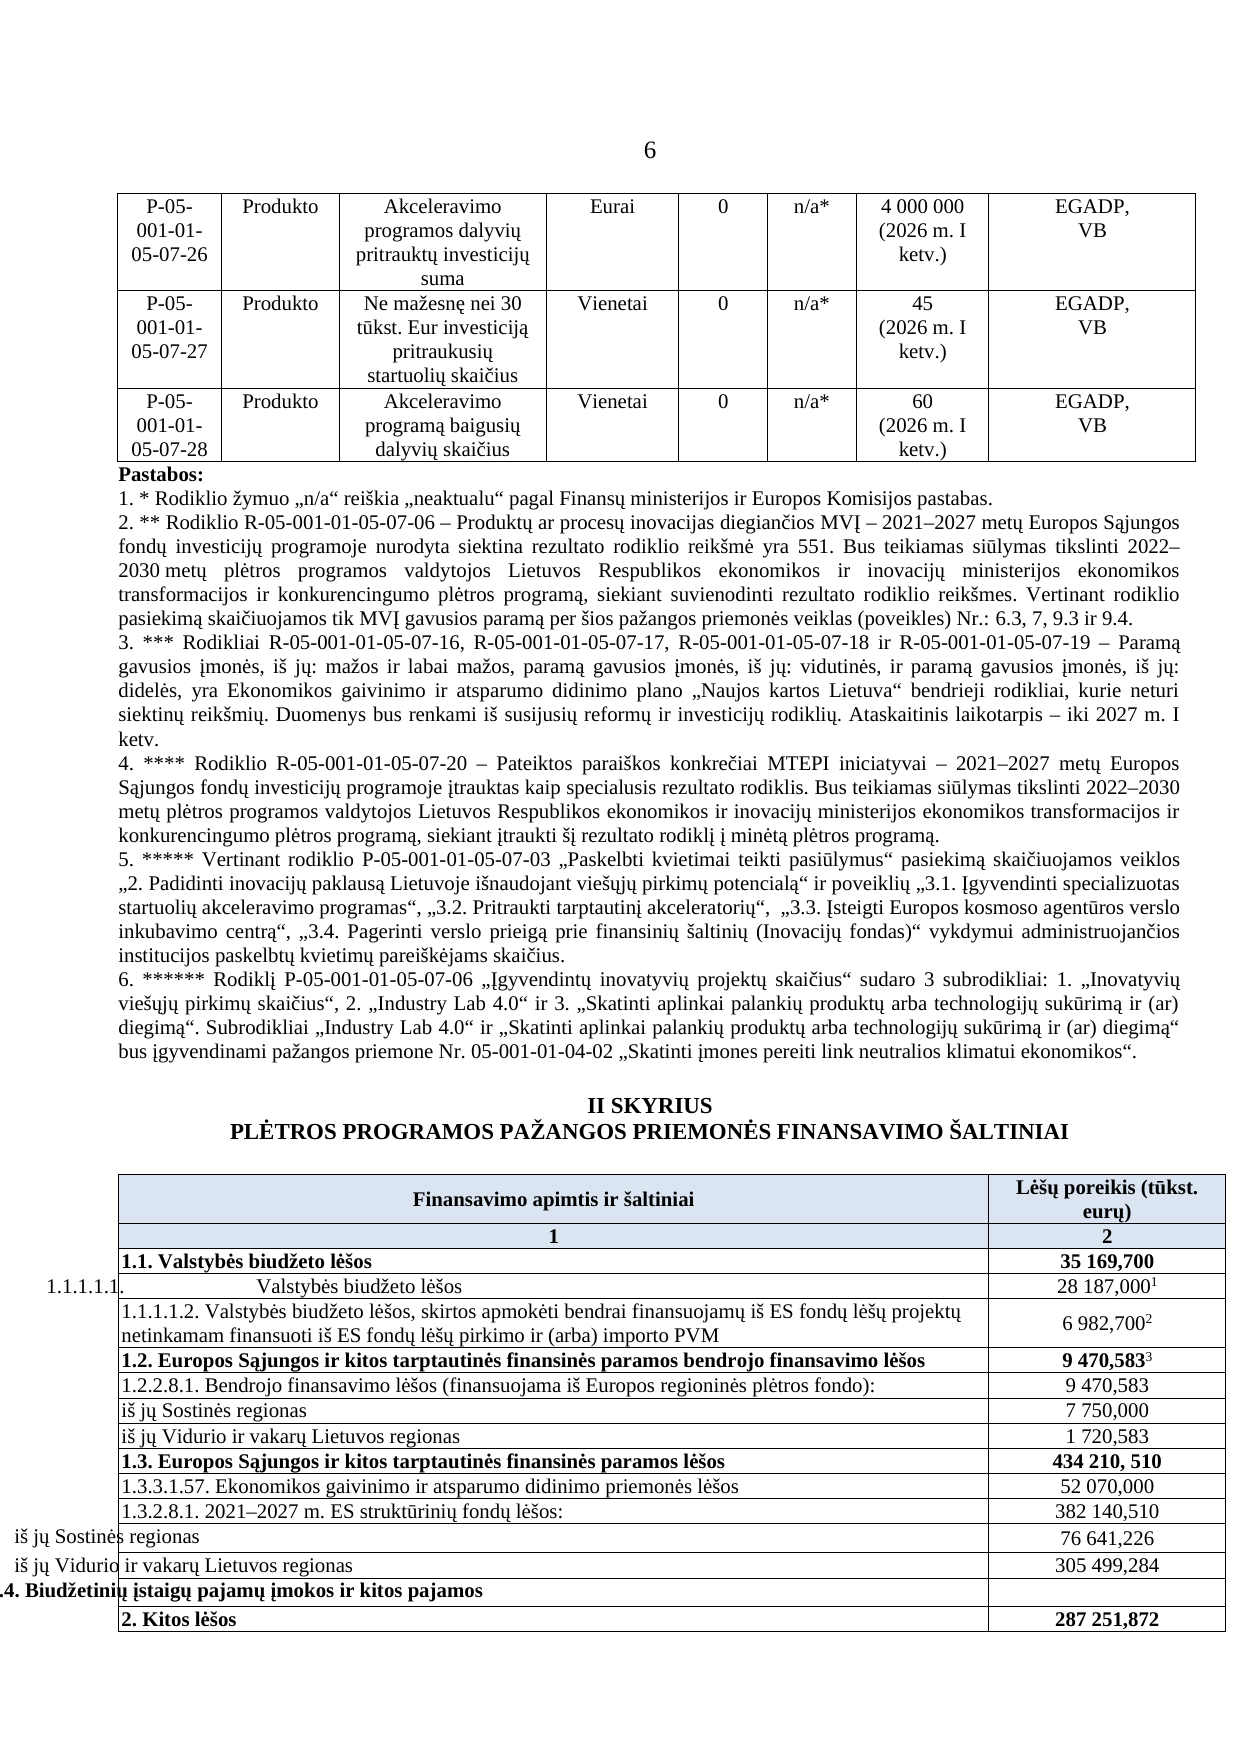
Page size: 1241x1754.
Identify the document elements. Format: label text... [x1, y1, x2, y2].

table_cell n/a* [768, 194, 856, 290]
table_cell EGADP, VB [989, 291, 1195, 387]
table_cell Produkto [222, 291, 339, 387]
table_cell n/a* [768, 389, 856, 461]
table_cell 1.3.3.1.57. Ekonomikos gaivinimo ir atsparumo didinimo priemonės lėšos [119, 1474, 988, 1498]
table_cell Akceleravimo programos dalyvių pritrauktų investicijų suma [340, 194, 546, 290]
table_cell 2 [989, 1224, 1225, 1248]
text II SKYRIUS [118, 1092, 1181, 1118]
table_cell 382 140,510 [989, 1499, 1225, 1523]
table_cell 1 [119, 1224, 988, 1248]
table_cell 35 169,700 [989, 1249, 1225, 1273]
table_cell Akceleravimo programą baigusių dalyvių skaičius [340, 389, 546, 461]
table_cell 0 [679, 194, 767, 290]
table_cell 1.2. Europos Sąjungos ir kitos tarptautinės finansinės paramos bendrojo finansavimo lėšos [119, 1348, 988, 1372]
table_header Finansavimo apimtis ir šaltiniai [119, 1175, 988, 1223]
table_cell 0 [679, 291, 767, 387]
table_cell EGADP, VB [989, 194, 1195, 290]
text 3. *** Rodikliai R-05-001-01-05-07-16, R-05-001-01-05-07-17, R-05-001-01-05-07-18 ir R-05-001-01-05-07-19 – Paramą gavusios įmonės, iš jų: mažos ir labai mažos, paramą gavusios įmonės, iš jų: vidutinės, ir paramą gavusios įmonės, iš jų: didelės, yra Ekonomikos gaivinimo ir atsparumo didinimo plano „Naujos kartos Lietuva“ bendrieji rodikliai, kurie neturi siektinų reikšmių. Duomenys bus renkami iš susijusių reformų ir investicijų rodiklių. Ataskaitinis laikotarpis – iki 2027 m. I ketv. [118, 630, 1181, 751]
table_cell 1.1.1.1.1. Valstybės biudžeto lėšos [119, 1274, 988, 1298]
text 5. ***** Vertinant rodiklio P-05-001-01-05-07-03 „Paskelbti kvietimai teikti pasiūlymus“ pasiekimą skaičiuojamos veiklos „2. Padidinti inovacijų paklausą Lietuvoje išnaudojant viešųjų pirkimų potencialą“ ir poveiklių „3.1. Įgyvendinti specializuotas startuolių akceleravimo programas“, „3.2. Pritraukti tarptautinį akceleratorių“, „3.3. Įsteigti Europos kosmoso agentūros verslo inkubavimo centrą“, „3.4. Pagerinti verslo prieigą prie finansinių šaltinių (Inovacijų fondas)“ vykdymui administruojančios institucijos paskelbtų kvietimų pareiškėjams skaičius. [118, 847, 1181, 967]
table_cell 6 982,7002 [989, 1299, 1225, 1347]
table_cell 434 210, 510 [989, 1449, 1225, 1473]
table_cell 9 470,5833 [989, 1348, 1225, 1372]
table_cell [989, 1579, 1225, 1606]
table_cell Vienetai [547, 291, 678, 387]
table_cell 287 251,872 [989, 1607, 1225, 1631]
table_cell 1.3.2.8.1. 2021–2027 m. ES struktūrinių fondų lėšos: [119, 1499, 988, 1523]
text Pastabos: [118, 462, 1181, 486]
table_cell 45 (2026 m. I ketv.) [857, 291, 988, 387]
table_cell 0 [679, 389, 767, 461]
table_cell 7 750,000 [989, 1399, 1225, 1422]
text PLĖTROS PROGRAMOS PAŽANGOS PRIEMONĖS FINANSAVIMO ŠALTINIAI [118, 1118, 1181, 1145]
table_cell 52 070,000 [989, 1474, 1225, 1498]
table_cell 28 187,0001 [989, 1274, 1225, 1298]
table_cell Produkto [222, 389, 339, 461]
table_cell P-05-001-01-05-07-27 [118, 291, 221, 387]
table_cell 1.2.2.8.1. Bendrojo finansavimo lėšos (finansuojama iš Europos regioninės plėtros fondo): [119, 1373, 988, 1397]
table_cell n/a* [768, 291, 856, 387]
table_cell iš jų Vidurio ir vakarų Lietuvos regionas [119, 1424, 988, 1448]
table_cell Vienetai [547, 389, 678, 461]
table_cell 305 499,284 [989, 1553, 1225, 1577]
table_cell 2. Kitos lėšos [119, 1607, 988, 1631]
table_cell Eurai [547, 194, 678, 290]
table_cell 76 641,226 [989, 1524, 1225, 1552]
table_cell EGADP, VB [989, 389, 1195, 461]
table_cell P-05-001-01-05-07-28 [118, 389, 221, 461]
table_cell Ne mažesnę nei 30 tūkst. Eur investiciją pritraukusių startuolių skaičius [340, 291, 546, 387]
table_cell 1.4. Biudžetinių įstaigų pajamų įmokos ir kitos pajamos [119, 1579, 988, 1606]
table_cell 4 000 000 (2026 m. I ketv.) [857, 194, 988, 290]
table_cell 1.1.1.1.2. Valstybės biudžeto lėšos, skirtos apmokėti bendrai finansuojamų iš ES fondų lėšų projektų netinkamam finansuoti iš ES fondų lėšų pirkimo ir (arba) importo PVM [119, 1299, 988, 1347]
table_header Lėšų poreikis (tūkst. eurų) [989, 1175, 1225, 1223]
table_cell 1 720,583 [989, 1424, 1225, 1448]
text 6. ****** Rodiklį P-05-001-01-05-07-06 „Įgyvendintų inovatyvių projektų skaičius“ sudaro 3 subrodikliai: 1. „Inovatyvių viešųjų pirkimų skaičius“, 2. „Industry Lab 4.0“ ir 3. „Skatinti aplinkai palankių produktų arba technologijų sukūrimą ir (ar) diegimą“. Subrodikliai „Industry Lab 4.0“ ir „Skatinti aplinkai palankių produktų arba technologijų sukūrimą ir (ar) diegimą“ bus įgyvendinami pažangos priemone Nr. 05-001-01-04-02 „Skatinti įmones pereiti link neutralios klimatui ekonomikos“. [118, 967, 1181, 1063]
table_cell Produkto [222, 194, 339, 290]
table_cell 1.3. Europos Sąjungos ir kitos tarptautinės finansinės paramos lėšos [119, 1449, 988, 1473]
table_cell iš jų Sostinės regionas [119, 1399, 988, 1422]
table_cell iš jų Sostinės regionas [119, 1524, 988, 1552]
text 1. * Rodiklio žymuo „n/a“ reiškia „neaktualu“ pagal Finansų ministerijos ir Europos Komisijos pastabas. [118, 486, 1181, 510]
text 2. ** Rodiklio R-05-001-01-05-07-06 – Produktų ar procesų inovacijas diegiančios MVĮ – 2021–2027 metų Europos Sąjungos fondų investicijų programoje nurodyta siektina rezultato rodiklio reikšmė yra 551. Bus teikiamas siūlymas tikslinti 2022–2030 metų plėtros programos valdytojos Lietuvos Respublikos ekonomikos ir inovacijų ministerijos ekonomikos transformacijos ir konkurencingumo plėtros programą, siekiant suvienodinti rezultato rodiklio reikšmes. Vertinant rodiklio pasiekimą skaičiuojamos tik MVĮ gavusios paramą per šios pažangos priemonės veiklas (poveikles) Nr.: 6.3, 7, 9.3 ir 9.4. [118, 510, 1181, 630]
table_cell 60 (2026 m. I ketv.) [857, 389, 988, 461]
text 4. **** Rodiklio R-05-001-01-05-07-20 – Pateiktos paraiškos konkrečiai MTEPI iniciatyvai – 2021–2027 metų Europos Sąjungos fondų investicijų programoje įtrauktas kaip specialusis rezultato rodiklis. Bus teikiamas siūlymas tikslinti 2022–2030 metų plėtros programos valdytojos Lietuvos Respublikos ekonomikos ir inovacijų ministerijos ekonomikos transformacijos ir konkurencingumo plėtros programą, siekiant įtraukti šį rezultato rodiklį į minėtą plėtros programą. [118, 751, 1181, 847]
table_cell 9 470,583 [989, 1373, 1225, 1397]
table_cell iš jų Vidurio ir vakarų Lietuvos regionas [119, 1553, 988, 1577]
table_cell 1.1. Valstybės biudžeto lėšos [119, 1249, 988, 1273]
table_cell P-05-001-01-05-07-26 [118, 194, 221, 290]
